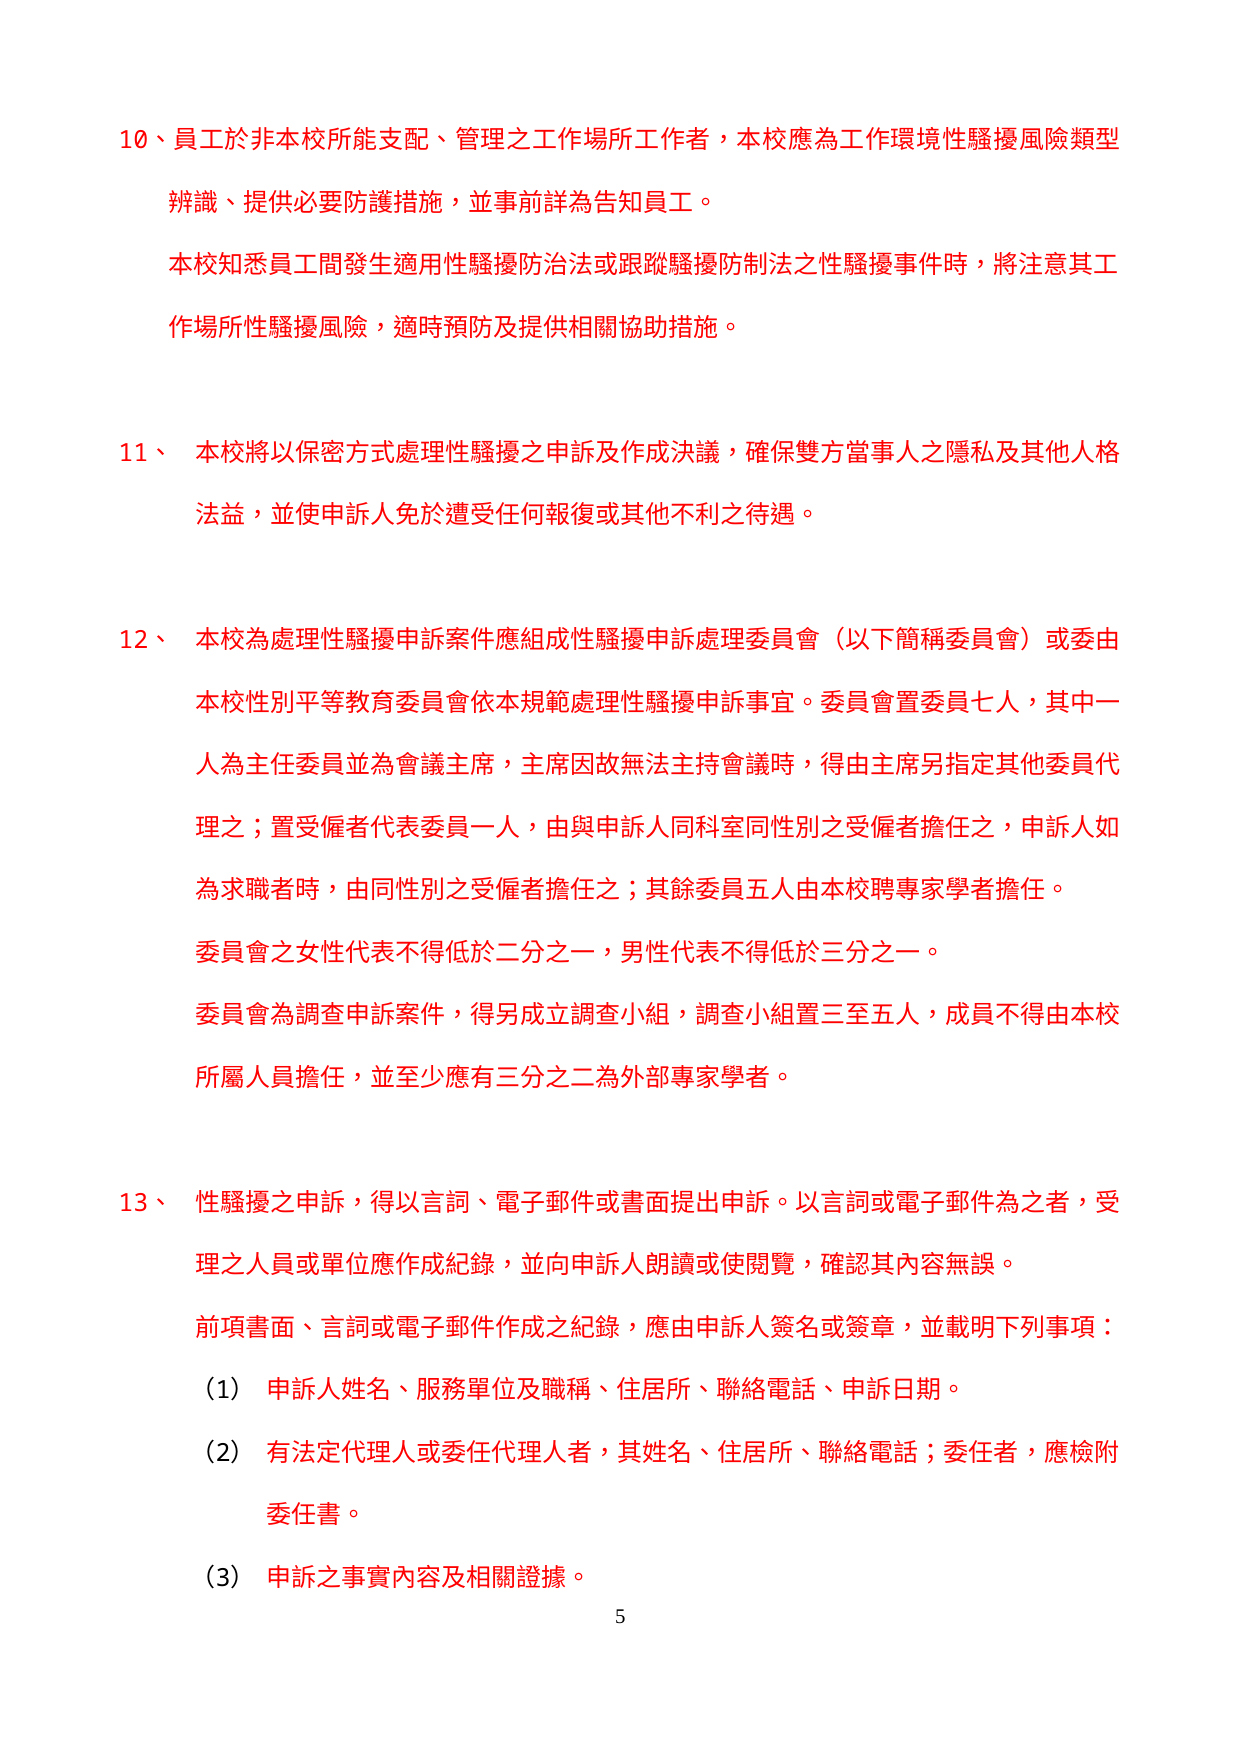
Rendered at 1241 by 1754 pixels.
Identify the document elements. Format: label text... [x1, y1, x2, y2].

list 員工於非本校所能支配、管理之工作場所工作者，本校應為工作環境性騷擾風險類型辨識、提供必要防護措施，並事前詳為告知員工。 [118, 96, 1122, 221]
list 性騷擾之申訴，得以言詞、電子郵件或書面提出申訴。以言詞或電子郵件為之者，受理之人員或單位應作成紀錄，並向申訴人朗讀或使閱覽，確認其內容無誤。 [118, 1159, 1122, 1284]
list 有法定代理人或委任代理人者，其姓名、住居所、聯絡電話；委任者，應檢附委任書。 [190, 1409, 1122, 1534]
list 本校將以保密方式處理性騷擾之申訴及作成決議，確保雙方當事人之隱私及其他人格法益，並使申訴人免於遭受任何報復或其他不利之待遇。 [118, 409, 1122, 534]
text 委員會為調查申訴案件，得另成立調查小組，調查小組置三至五人，成員不得由本校所屬人員擔任，並至少應有三分之二為外部專家學者。 [195, 971, 1122, 1096]
list 申訴人姓名、服務單位及職稱、住居所、聯絡電話、申訴日期。 [190, 1346, 1122, 1409]
text 本校知悉員工間發生適用性騷擾防治法或跟蹤騷擾防制法之性騷擾事件時，將注意其工作場所性騷擾風險，適時預防及提供相關協助措施。 [168, 221, 1122, 346]
list 本校為處理性騷擾申訴案件應組成性騷擾申訴處理委員會（以下簡稱委員會）或委由本校性別平等教育委員會依本規範處理性騷擾申訴事宜。委員會置委員七人，其中一人為主任委員並為會議主席，主席因故無法主持會議時，得由主席另指定其他委員代理之；置受僱者代表委員一人，由與申訴人同科室同性別之受僱者擔任之，申訴人如為求職者時，由同性別之受僱者擔任之；其餘委員五人由本校聘專家學者擔任。 [118, 596, 1122, 909]
list 申訴之事實內容及相關證據。 [190, 1534, 1122, 1596]
text 委員會之女性代表不得低於二分之一，男性代表不得低於三分之一。 [195, 909, 1122, 971]
text 前項書面、言詞或電子郵件作成之紀錄，應由申訴人簽名或簽章，並載明下列事項： [195, 1284, 1122, 1346]
